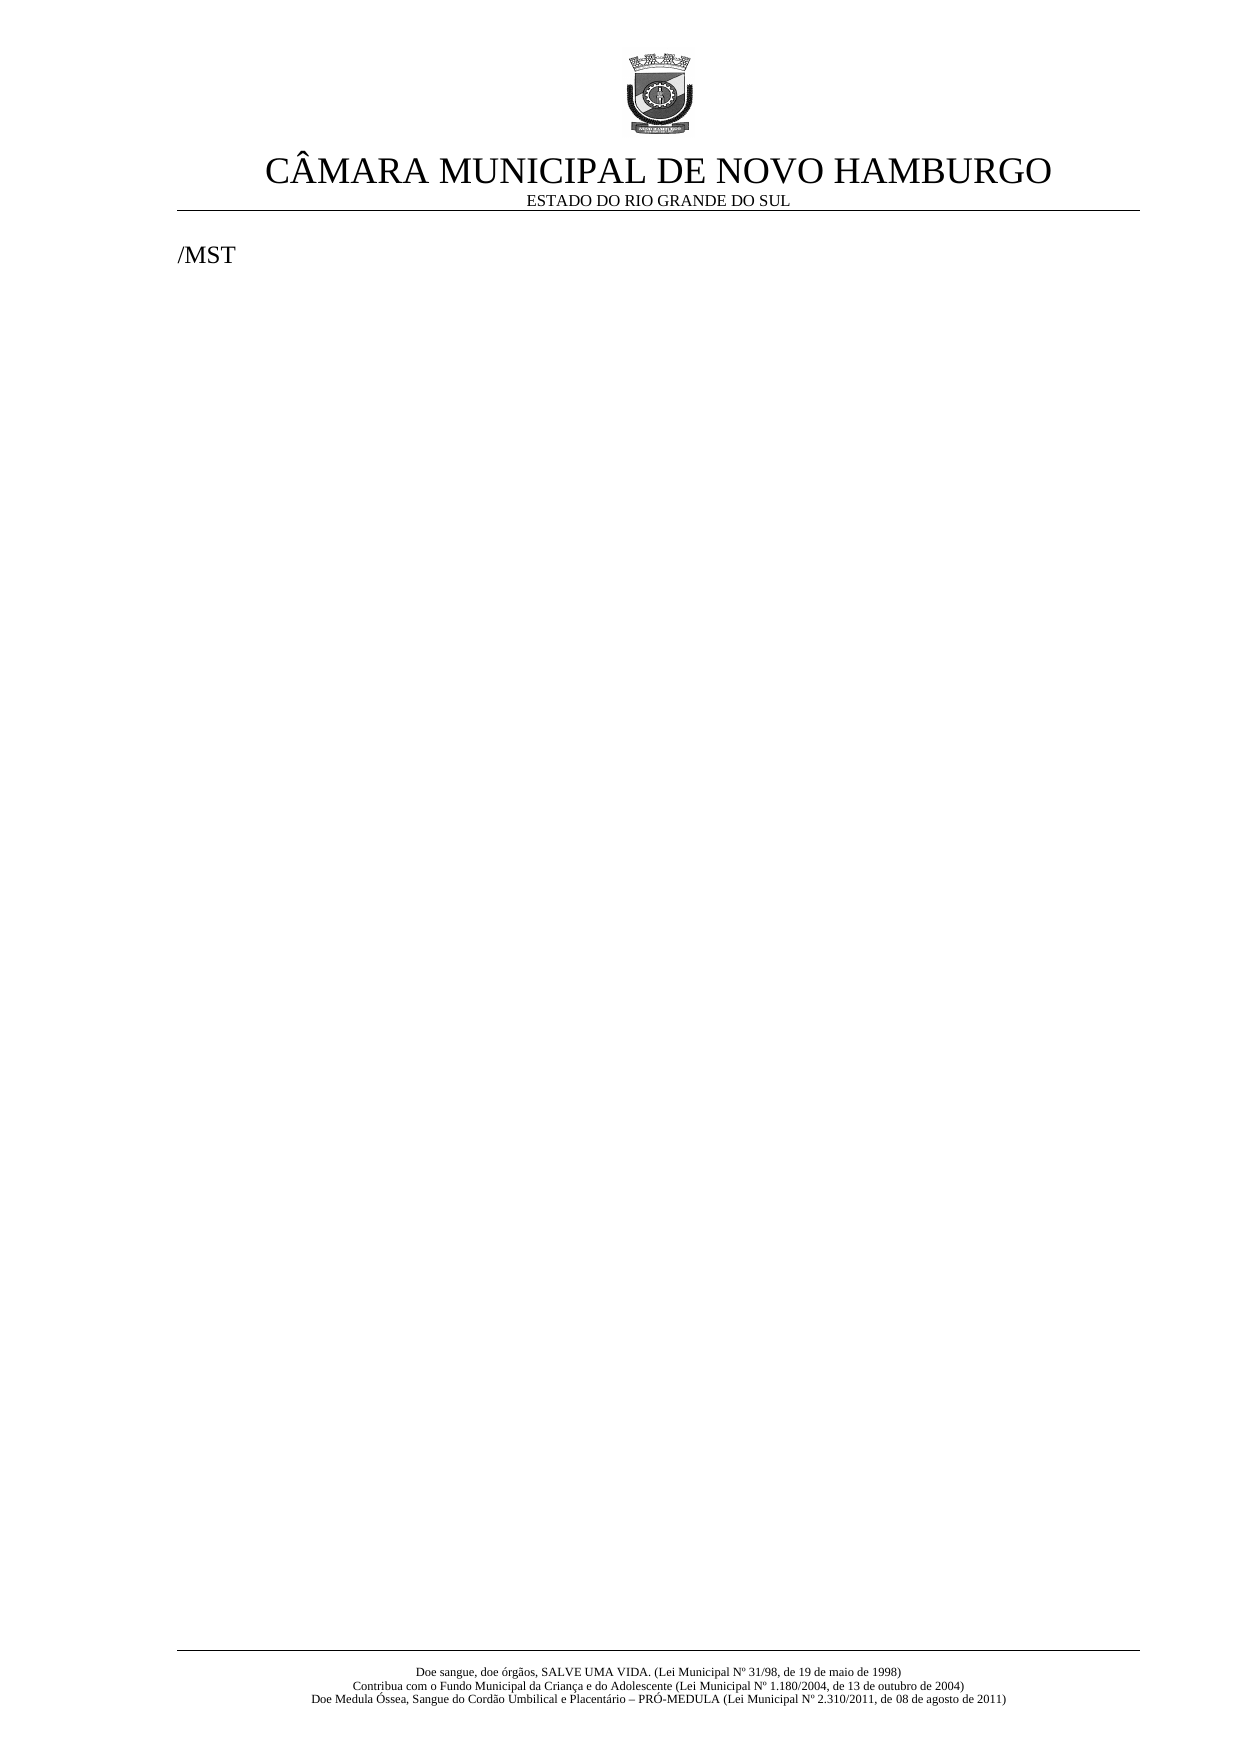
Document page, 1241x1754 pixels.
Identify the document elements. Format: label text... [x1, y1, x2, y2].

text /MST [177, 241, 1140, 268]
